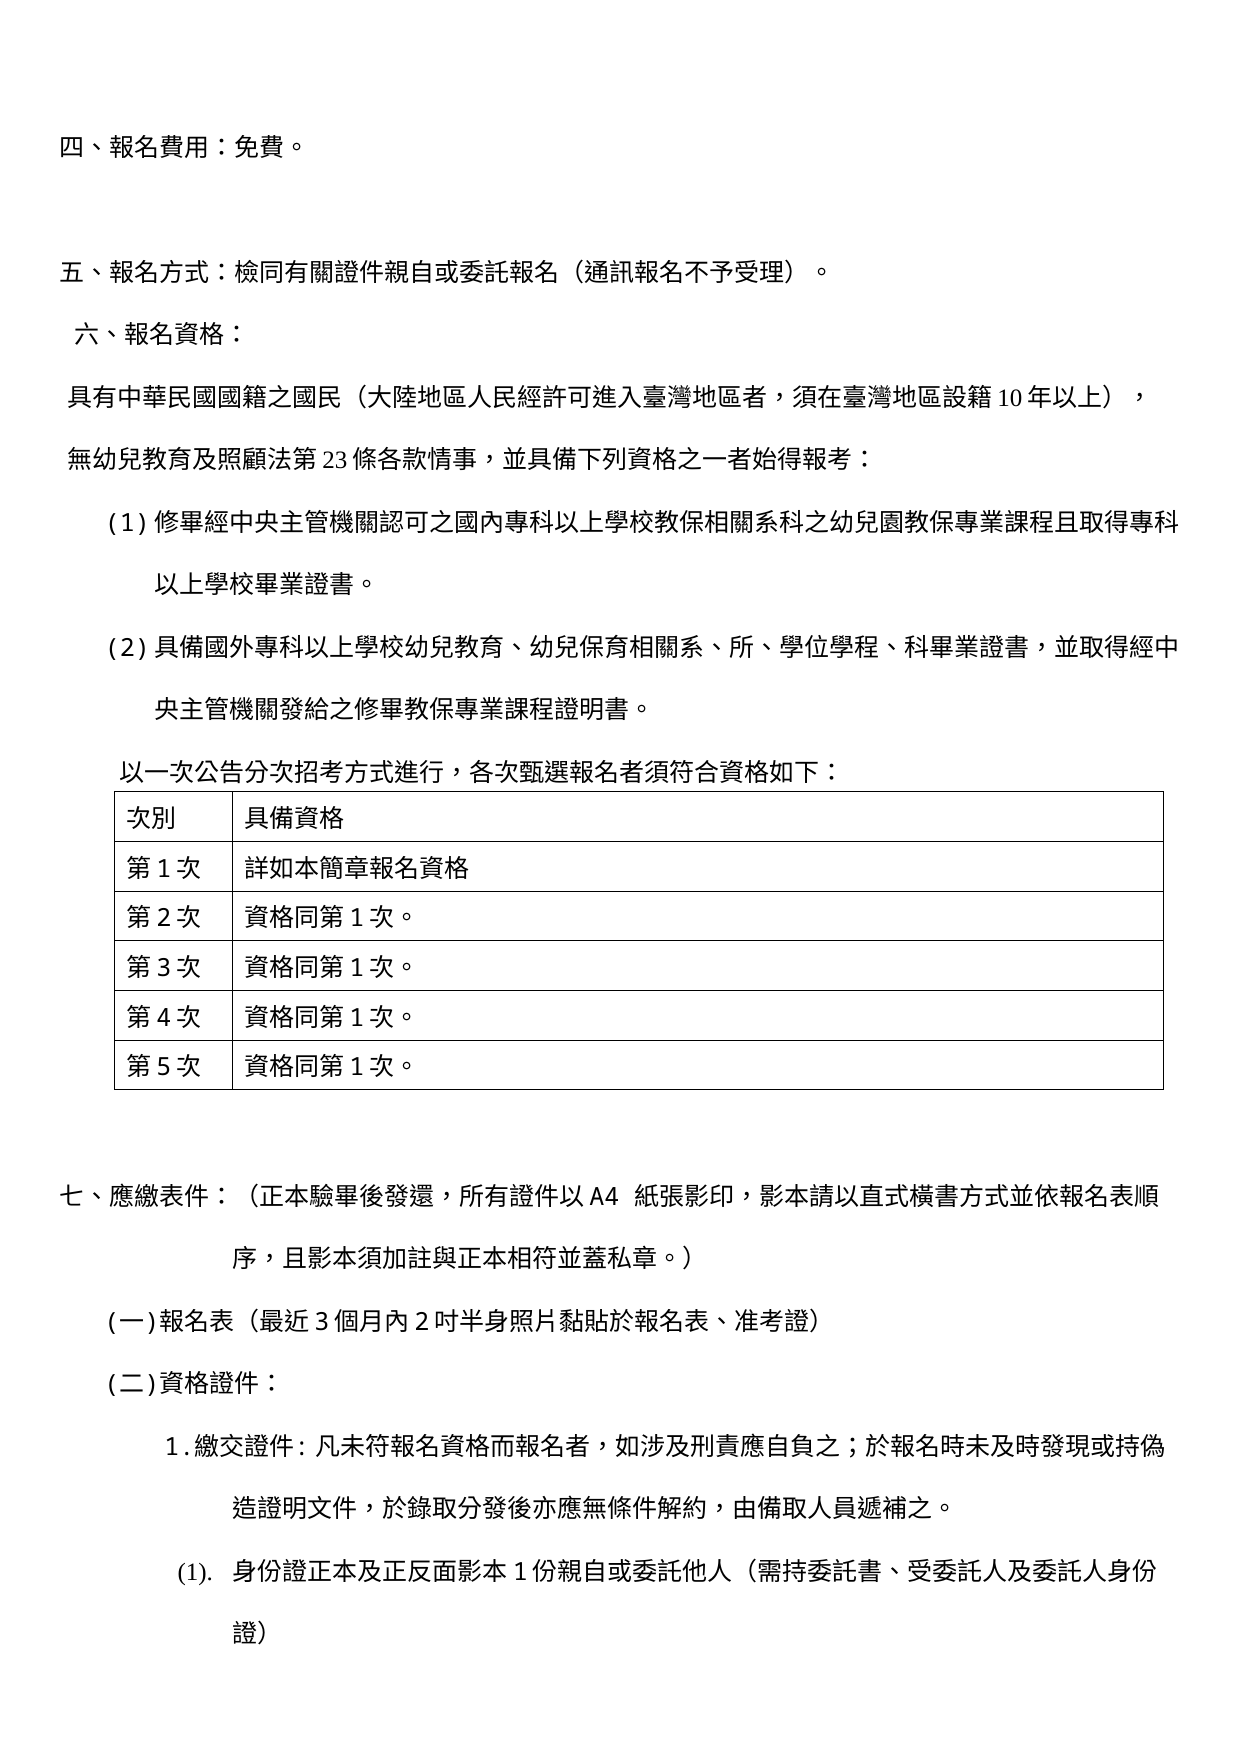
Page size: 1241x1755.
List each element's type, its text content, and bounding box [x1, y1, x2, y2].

text 1.繳交證件: 凡未符報名資格而報名者，如涉及刑責應自負之；於報名時未及時發現或持偽造證明文件，於錄取分發後亦應無條件解約，由備取人員遞補之。 [59, 1403, 1181, 1528]
table_header 次別 [115, 792, 232, 841]
text 無幼兒教育及照顧法第23條各款情事，並具備下列資格之一者始得報考： [29, 416, 1181, 479]
text 四、報名費用：免費。 [59, 104, 1181, 166]
table_cell 資格同第1次。 [233, 892, 1163, 940]
text 五、報名方式：檢同有關證件親自或委託報名（通訊報名不予受理）。 [59, 229, 1181, 291]
list 修畢經中央主管機關認可之國內專科以上學校教保相關系科之幼兒園教保專業課程且取得專科以上學校畢業證書。 [104, 479, 1181, 604]
text (二)資格證件： [59, 1340, 1181, 1403]
table_cell 詳如本簡章報名資格 [233, 842, 1163, 891]
text 以一次公告分次招考方式進行，各次甄選報名者須符合資格如下： [29, 729, 1181, 791]
table_cell 資格同第1次。 [233, 1041, 1163, 1089]
table_cell 資格同第1次。 [233, 991, 1163, 1040]
text (一)報名表（最近3個月內2吋半身照片黏貼於報名表、准考證） [59, 1278, 1181, 1340]
table_cell 第3次 [115, 941, 232, 990]
list 身份證正本及正反面影本1份親自或委託他人（需持委託書、受委託人及委託人身份證） [177, 1528, 1181, 1653]
table_header 具備資格 [233, 792, 1163, 841]
table_cell 第2次 [115, 892, 232, 940]
text 六、報名資格： [59, 291, 1181, 354]
table_cell 第4次 [115, 991, 232, 1040]
text 七、應繳表件：（正本驗畢後發還，所有證件以A4 紙張影印，影本請以直式橫書方式並依報名表順序，且影本須加註與正本相符並蓋私章。） [59, 1153, 1181, 1278]
table_cell 資格同第1次。 [233, 941, 1163, 990]
table_cell 第1次 [115, 842, 232, 891]
table_cell 第5次 [115, 1041, 232, 1089]
list 具備國外專科以上學校幼兒教育、幼兒保育相關系、所、學位學程、科畢業證書，並取得經中央主管機關發給之修畢教保專業課程證明書。 [104, 604, 1181, 729]
text 具有中華民國國籍之國民（大陸地區人民經許可進入臺灣地區者，須在臺灣地區設籍10年以上）， [29, 354, 1181, 416]
